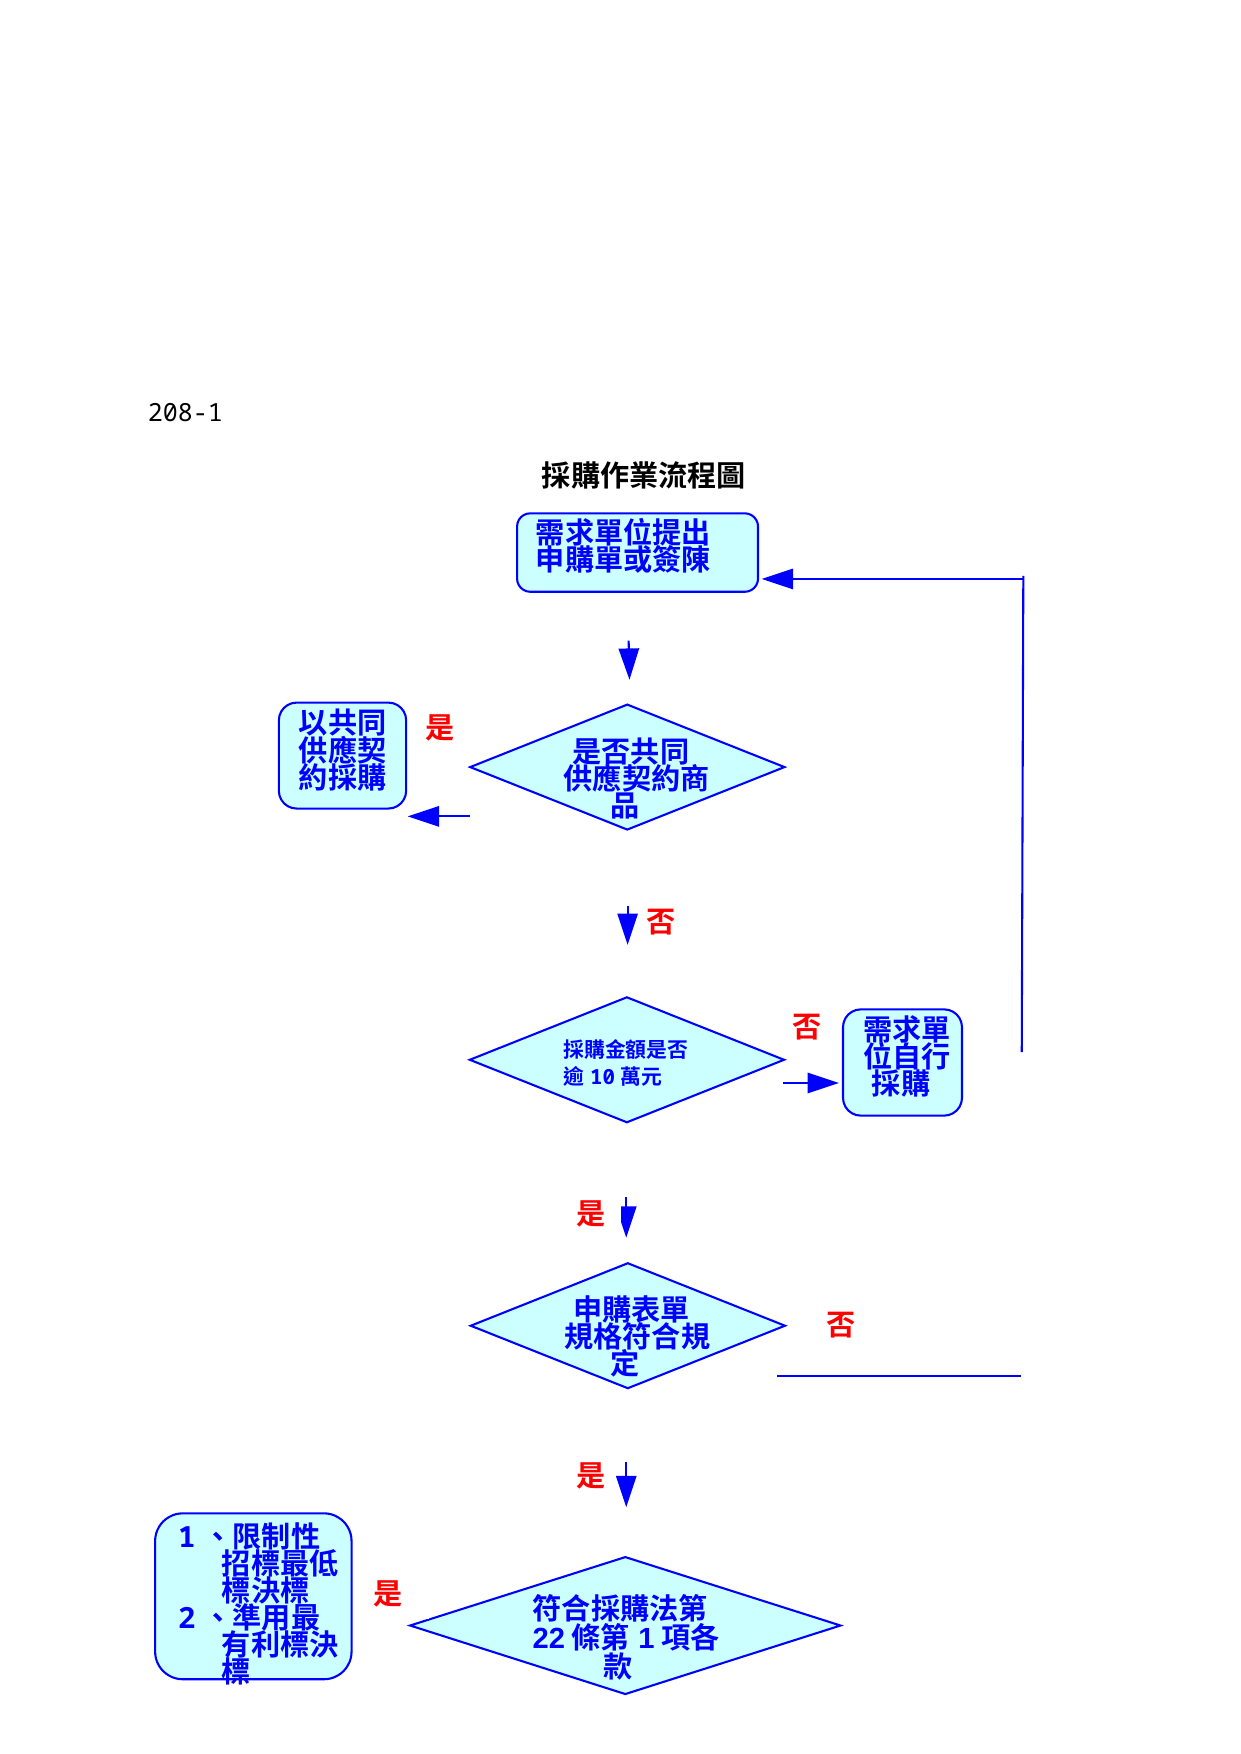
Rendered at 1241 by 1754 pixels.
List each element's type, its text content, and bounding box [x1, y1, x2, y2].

text 否 [826, 1315, 846, 1340]
text 是 [576, 1466, 601, 1491]
text 是 [576, 1205, 606, 1230]
text 是 [425, 718, 457, 743]
text 208-1 [148, 369, 1092, 432]
text 是 [373, 1584, 414, 1609]
text 否 [644, 912, 677, 937]
text 採購作業流程圖 [195, 432, 1092, 494]
text 否 [792, 1017, 812, 1042]
